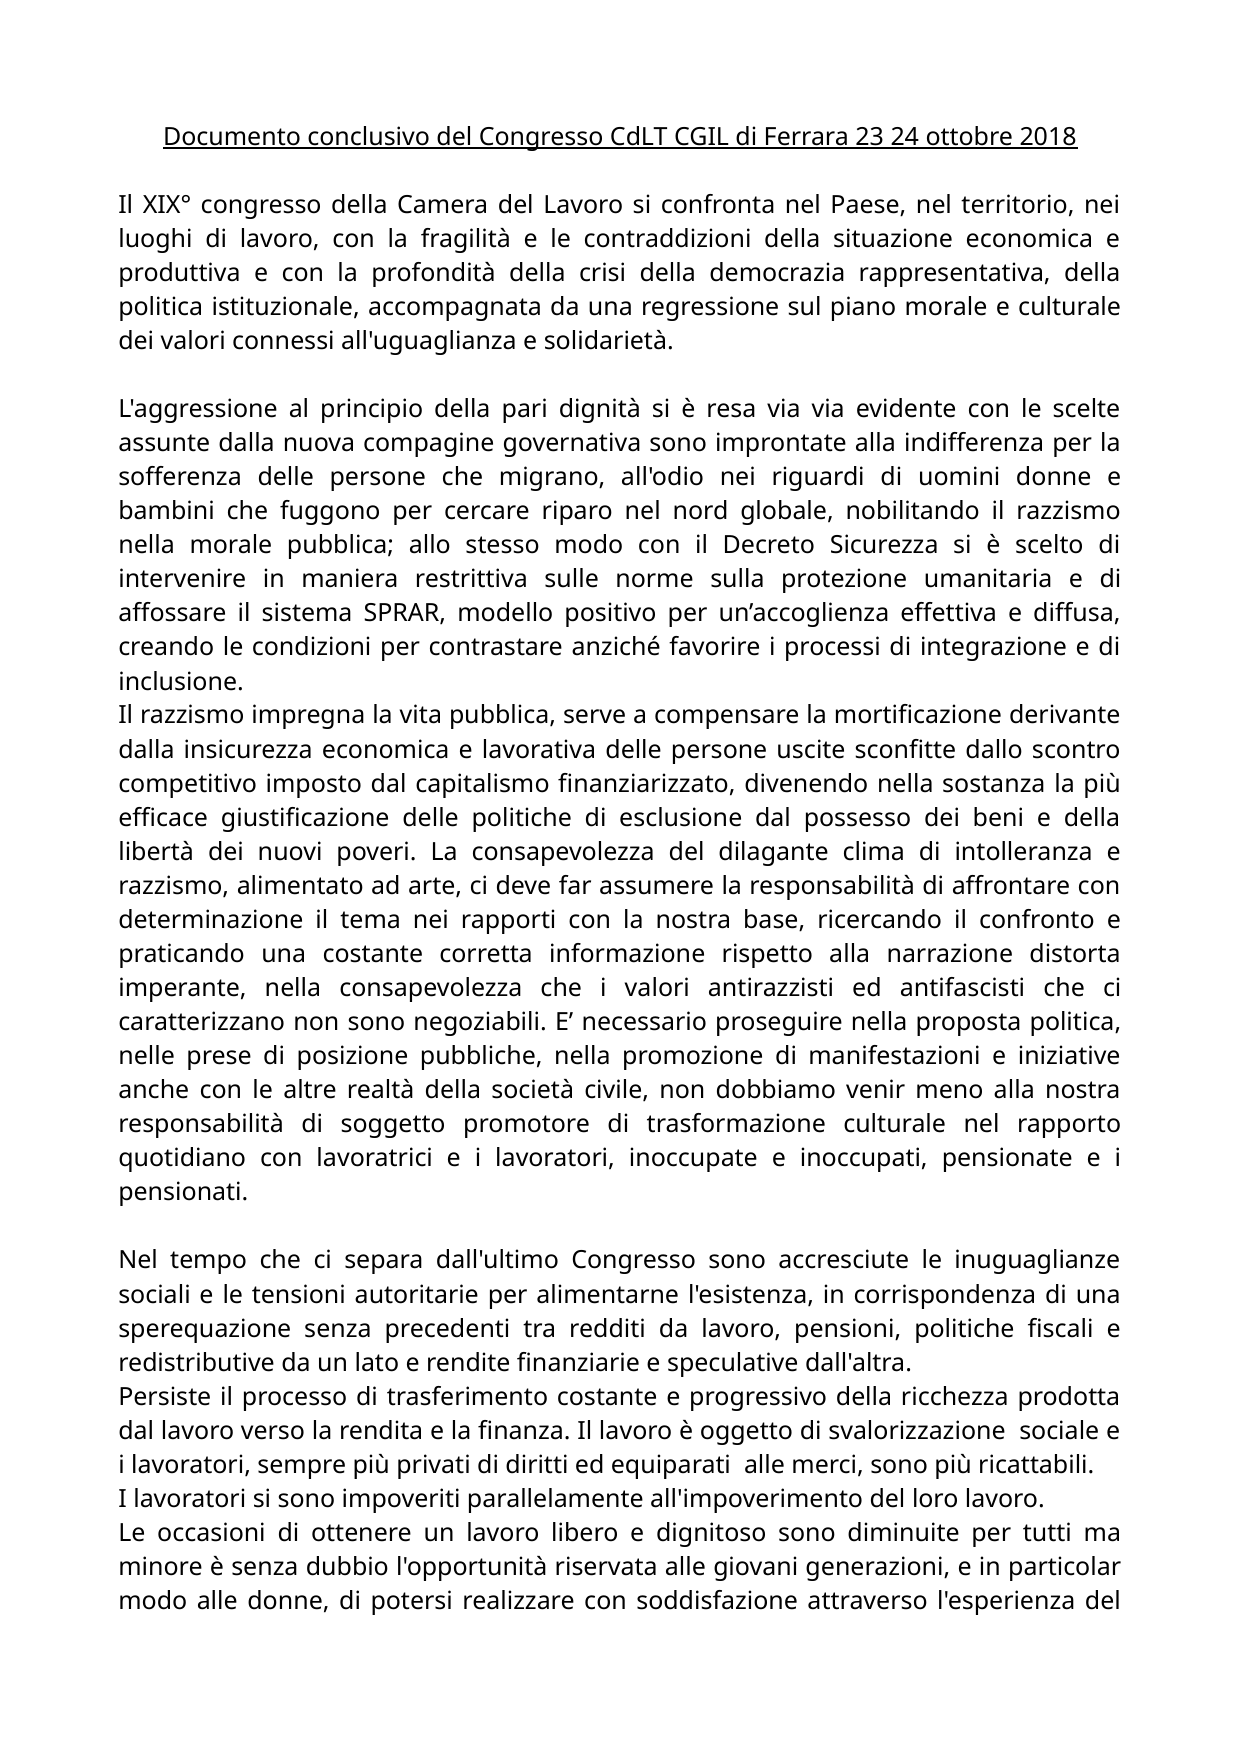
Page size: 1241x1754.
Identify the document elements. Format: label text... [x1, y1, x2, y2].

text L'aggressione al principio della pari dignità si è resa via via evidente con le scelte assunte dalla nuova compagine governativa sono improntate alla indifferenza per la sofferenza delle persone che migrano, all'odio nei riguardi di uomini donne e bambini che fuggono per cercare riparo nel nord globale, nobilitando il razzismo nella morale pubblica; allo stesso modo con il Decreto Sicurezza si è scelto di intervenire in maniera restrittiva sulle norme sulla protezione umanitaria e di affossare il sistema SPRAR, modello positivo per un’accoglienza effettiva e diffusa, creando le condizioni per contrastare anziché favorire i processi di integrazione e di inclusione. [118, 391, 1122, 697]
text Persiste il processo di trasferimento costante e progressivo della ricchezza prodotta dal lavoro verso la rendita e la finanza. Il lavoro è oggetto di svalorizzazione sociale e i lavoratori, sempre più privati di diritti ed equiparati alle merci, sono più ricattabili. [118, 1378, 1122, 1481]
text Il razzismo impregna la vita pubblica, serve a compensare la mortificazione derivante dalla insicurezza economica e lavorativa delle persone uscite sconfitte dallo scontro competitivo imposto dal capitalismo finanziarizzato, divenendo nella sostanza la più efficace giustificazione delle politiche di esclusione dal possesso dei beni e della libertà dei nuovi poveri. La consapevolezza del dilagante clima di intolleranza e razzismo, alimentato ad arte, ci deve far assumere la responsabilità di affrontare con determinazione il tema nei rapporti con la nostra base, ricercando il confronto e praticando una costante corretta informazione rispetto alla narrazione distorta imperante, nella consapevolezza che i valori antirazzisti ed antifascisti che ci caratterizzano non sono negoziabili. E’ necessario proseguire nella proposta politica, nelle prese di posizione pubbliche, nella promozione di manifestazioni e iniziative anche con le altre realtà della società civile, non dobbiamo venir meno alla nostra responsabilità di soggetto promotore di trasformazione culturale nel rapporto quotidiano con lavoratrici e i lavoratori, inoccupate e inoccupati, pensionate e i pensionati. [118, 697, 1122, 1208]
text Il XIX° congresso della Camera del Lavoro si confronta nel Paese, nel territorio, nei luoghi di lavoro, con la fragilità e le contraddizioni della situazione economica e produttiva e con la profondità della crisi della democrazia rappresentativa, della politica istituzionale, accompagnata da una regressione sul piano morale e culturale dei valori connessi all'uguaglianza e solidarietà. [118, 186, 1122, 357]
text Le occasioni di ottenere un lavoro libero e dignitoso sono diminuite per tutti ma minore è senza dubbio l'opportunità riservata alle giovani generazioni, e in particolar modo alle donne, di potersi realizzare con soddisfazione attraverso l'esperienza del [118, 1515, 1122, 1617]
text I lavoratori si sono impoveriti parallelamente all'impoverimento del loro lavoro. [118, 1481, 1122, 1515]
text Nel tempo che ci separa dall'ultimo Congresso sono accresciute le inuguaglianze sociali e le tensioni autoritarie per alimentarne l'esistenza, in corrispondenza di una sperequazione senza precedenti tra redditi da lavoro, pensioni, politiche fiscali e redistributive da un lato e rendite finanziarie e speculative dall'altra. [118, 1242, 1122, 1378]
text Documento conclusivo del Congresso CdLT CGIL di Ferrara 23 24 ottobre 2018 [118, 118, 1122, 152]
